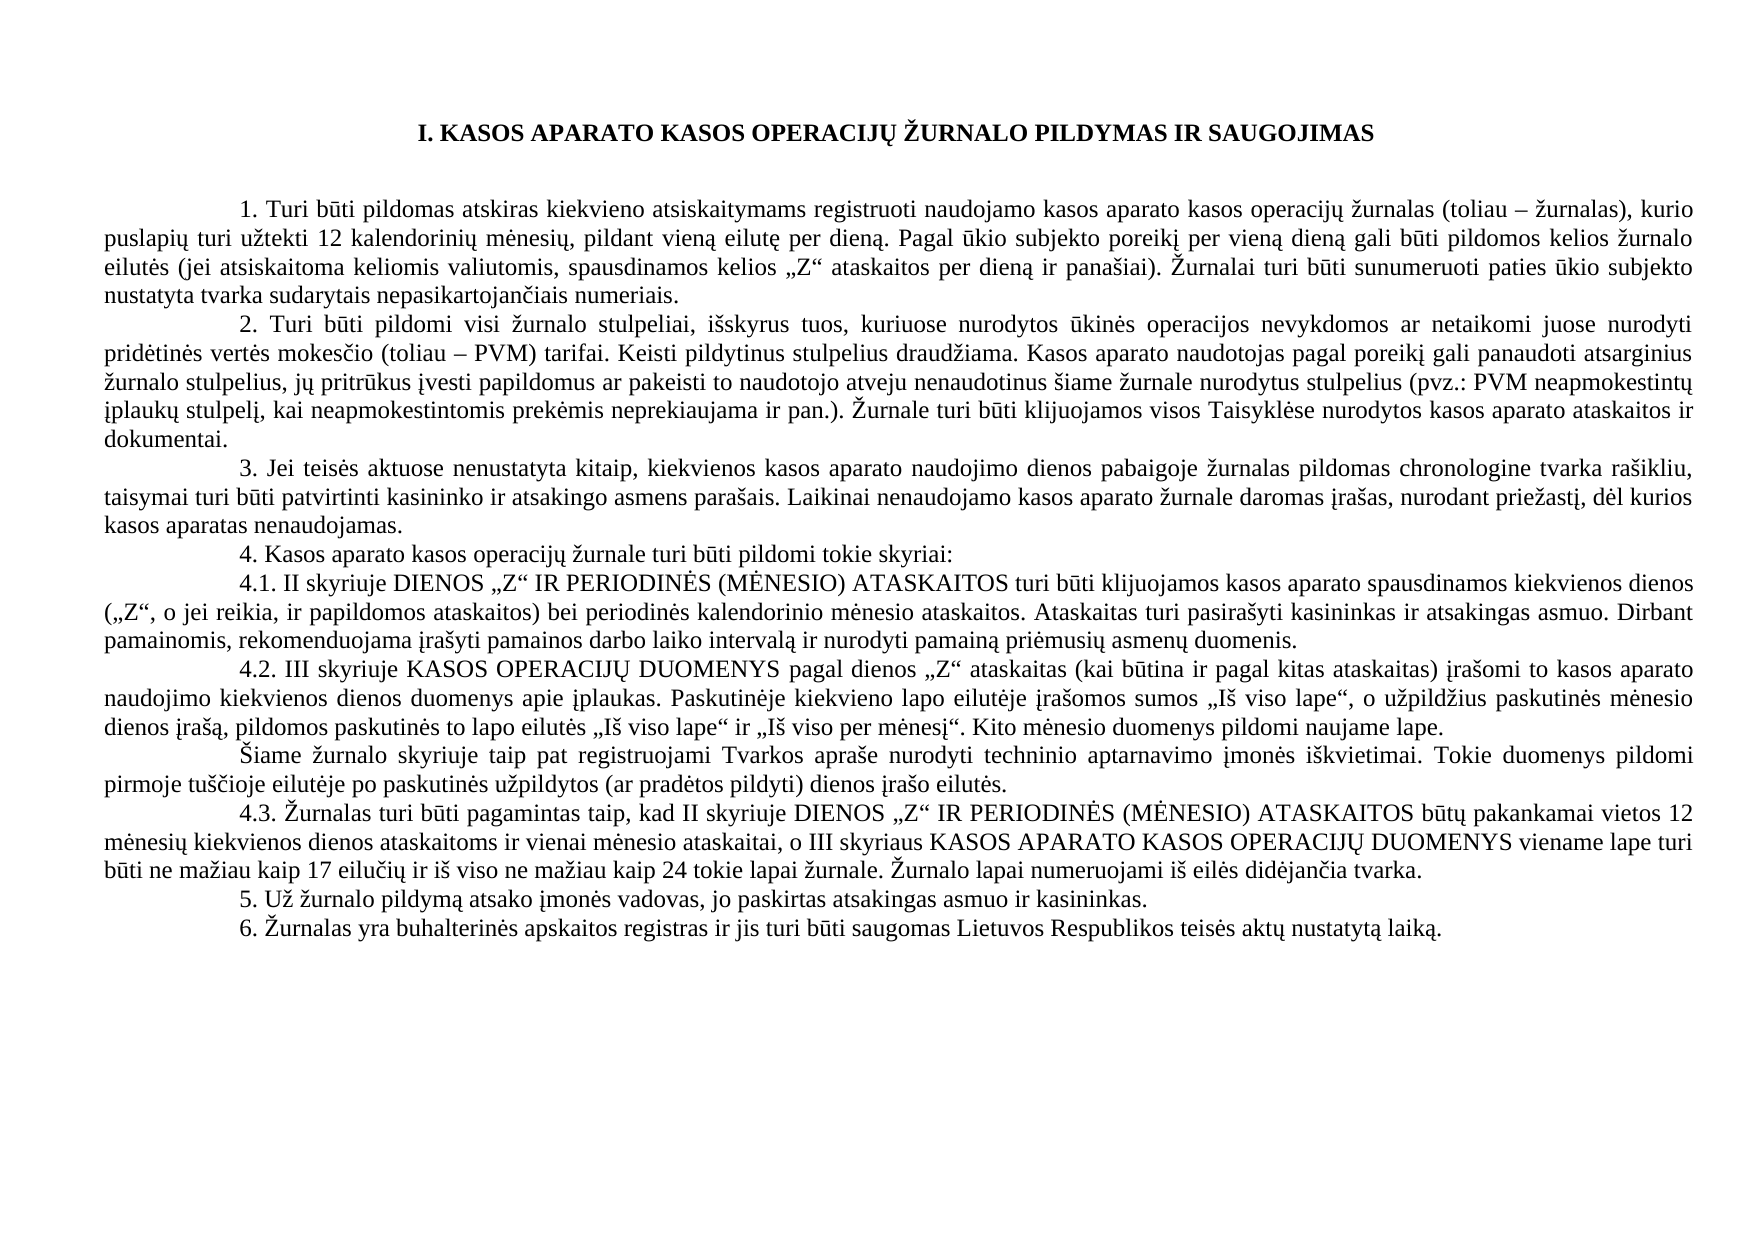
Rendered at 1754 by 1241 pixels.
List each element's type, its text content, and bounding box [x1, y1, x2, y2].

text I. KASOS APARATO KASOS OPERACIJŲ ŽURNALO PILDYMAS IR SAUGOJIMAS [104, 118, 1695, 147]
text 4.2. III skyriuje KASOS OPERACIJŲ DUOMENYS pagal dienos „Z“ ataskaitas (kai būtina ir pagal kitas ataskaitas) įrašomi to kasos aparato naudojimo kiekvienos dienos duomenys apie įplaukas. Paskutinėje kiekvieno lapo eilutėje įrašomos sumos „Iš viso lape“, o užpildžius paskutinės mėnesio dienos įrašą, pildomos paskutinės to lapo eilutės „Iš viso lape“ ir „Iš viso per mėnesį“. Kito mėnesio duomenys pildomi naujame lape. [104, 654, 1695, 741]
text Šiame žurnalo skyriuje taip pat registruojami Tvarkos apraše nurodyti techninio aptarnavimo įmonės iškvietimai. Tokie duomenys pildomi pirmoje tuščioje eilutėje po paskutinės užpildytos (ar pradėtos pildyti) dienos įrašo eilutės. [104, 741, 1695, 798]
text 4.1. II skyriuje DIENOS „Z“ IR PERIODINĖS (MĖNESIO) ATASKAITOS turi būti klijuojamos kasos aparato spausdinamos kiekvienos dienos („Z“, o jei reikia, ir papildomos ataskaitos) bei periodinės kalendorinio mėnesio ataskaitos. Ataskaitas turi pasirašyti kasininkas ir atsakingas asmuo. Dirbant pamainomis, rekomenduojama įrašyti pamainos darbo laiko intervalą ir nurodyti pamainą priėmusių asmenų duomenis. [104, 568, 1695, 654]
text 1. Turi būti pildomas atskiras kiekvieno atsiskaitymams registruoti naudojamo kasos aparato kasos operacijų žurnalas (toliau – žurnalas), kurio puslapių turi užtekti 12 kalendorinių mėnesių, pildant vieną eilutę per dieną. Pagal ūkio subjekto poreikį per vieną dieną gali būti pildomos kelios žurnalo eilutės (jei atsiskaitoma keliomis valiutomis, spausdinamos kelios „Z“ ataskaitos per dieną ir panašiai). Žurnalai turi būti sunumeruoti paties ūkio subjekto nustatyta tvarka sudarytais nepasikartojančiais numeriais. [104, 194, 1695, 309]
text 5. Už žurnalo pildymą atsako įmonės vadovas, jo paskirtas atsakingas asmuo ir kasininkas. [104, 884, 1695, 913]
text 4. Kasos aparato kasos operacijų žurnale turi būti pildomi tokie skyriai: [104, 539, 1695, 568]
text 4.3. Žurnalas turi būti pagamintas taip, kad II skyriuje DIENOS „Z“ IR PERIODINĖS (MĖNESIO) ATASKAITOS būtų pakankamai vietos 12 mėnesių kiekvienos dienos ataskaitoms ir vienai mėnesio ataskaitai, o III skyriaus KASOS APARATO KASOS OPERACIJŲ DUOMENYS viename lape turi būti ne mažiau kaip 17 eilučių ir iš viso ne mažiau kaip 24 tokie lapai žurnale. Žurnalo lapai numeruojami iš eilės didėjančia tvarka. [104, 798, 1695, 884]
text 2. Turi būti pildomi visi žurnalo stulpeliai, išskyrus tuos, kuriuose nurodytos ūkinės operacijos nevykdomos ar netaikomi juose nurodyti pridėtinės vertės mokesčio (toliau – PVM) tarifai. Keisti pildytinus stulpelius draudžiama. Kasos aparato naudotojas pagal poreikį gali panaudoti atsarginius žurnalo stulpelius, jų pritrūkus įvesti papildomus ar pakeisti to naudotojo atveju nenaudotinus šiame žurnale nurodytus stulpelius (pvz.: PVM neapmokestintų įplaukų stulpelį, kai neapmokestintomis prekėmis neprekiaujama ir pan.). Žurnale turi būti klijuojamos visos Taisyklėse nurodytos kasos aparato ataskaitos ir dokumentai. [104, 309, 1695, 453]
text 3. Jei teisės aktuose nenustatyta kitaip, kiekvienos kasos aparato naudojimo dienos pabaigoje žurnalas pildomas chronologine tvarka rašikliu, taisymai turi būti patvirtinti kasininko ir atsakingo asmens parašais. Laikinai nenaudojamo kasos aparato žurnale daromas įrašas, nurodant priežastį, dėl kurios kasos aparatas nenaudojamas. [104, 453, 1695, 539]
text 6. Žurnalas yra buhalterinės apskaitos registras ir jis turi būti saugomas Lietuvos Respublikos teisės aktų nustatytą laiką. [104, 913, 1695, 942]
